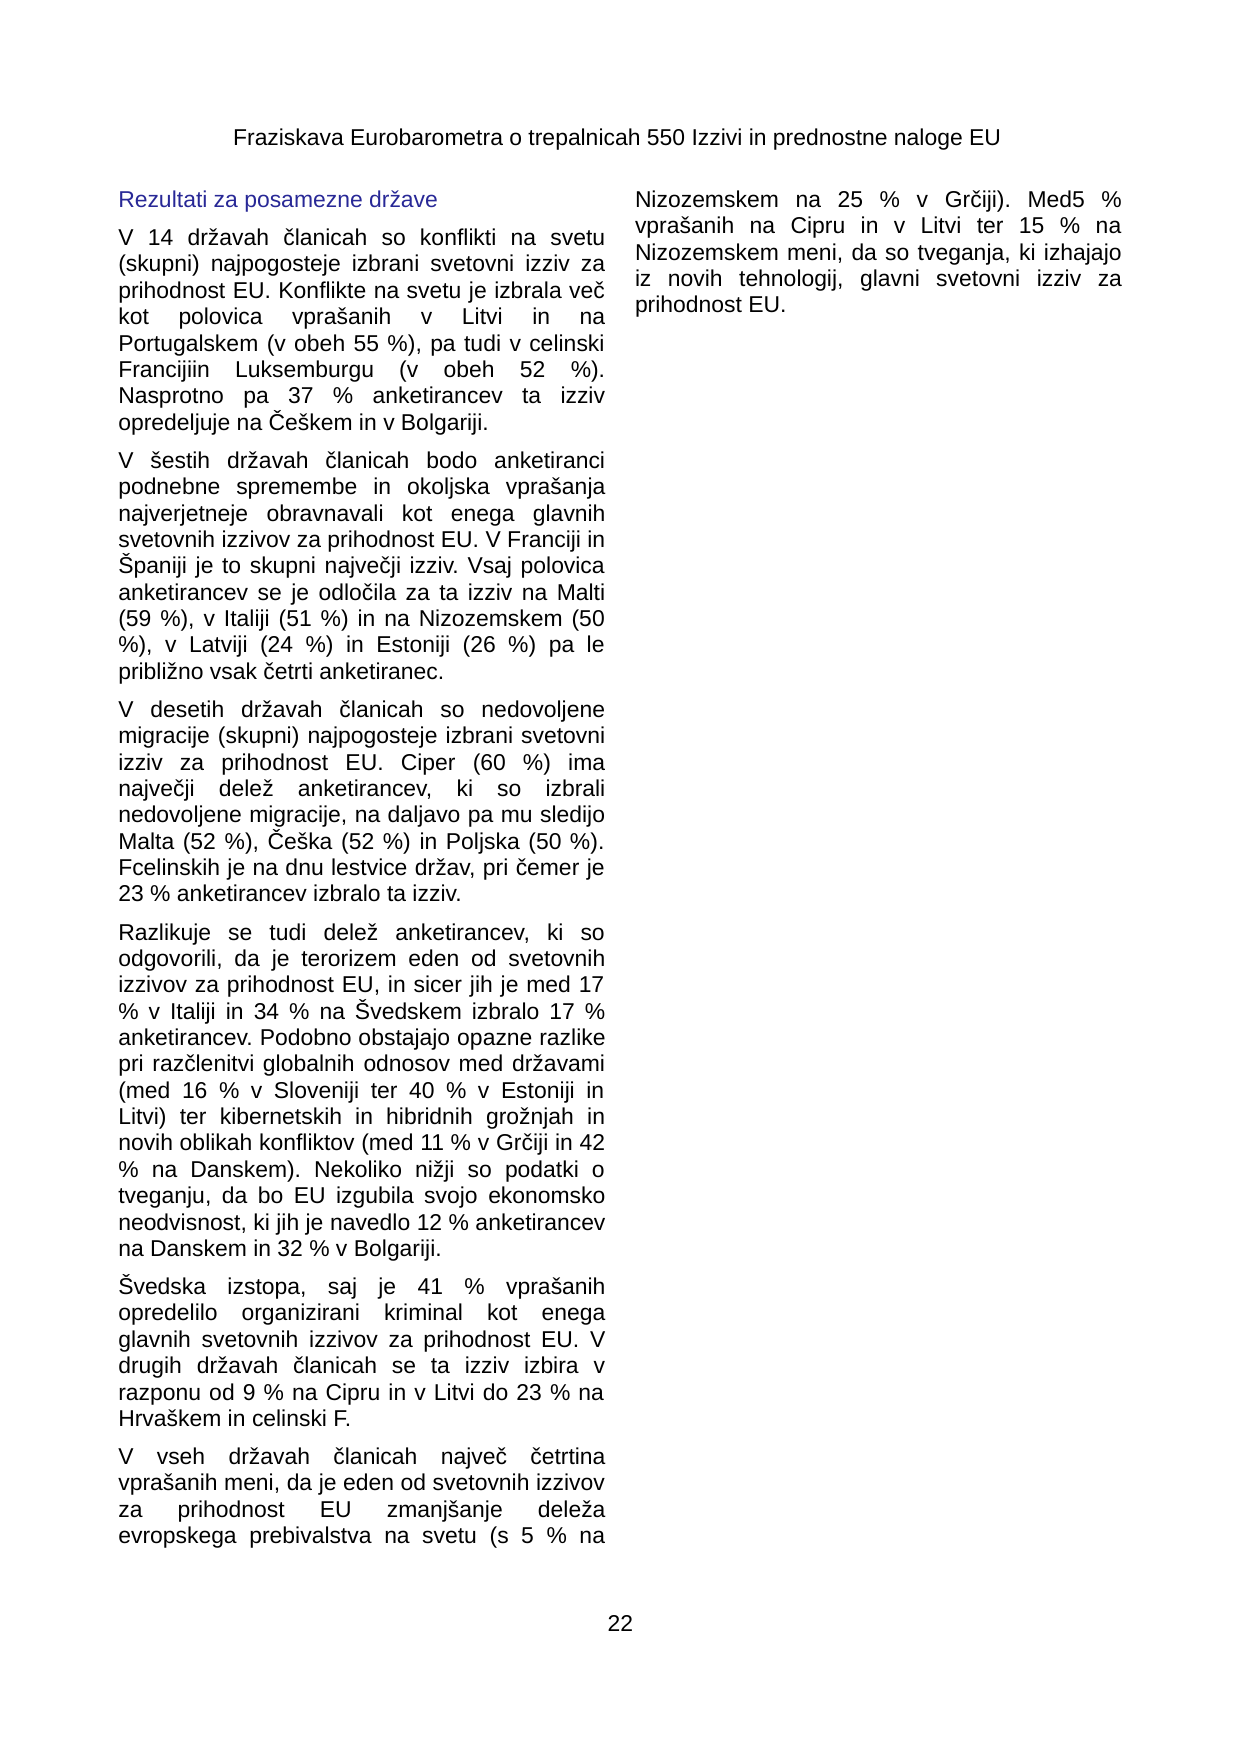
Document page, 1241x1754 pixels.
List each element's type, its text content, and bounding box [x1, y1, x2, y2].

text Švedska izstopa, saj je 41 % vprašanih opredelilo organizirani kriminal kot enega glavnih svetovnih izzivov za prihodnost EU. V drugih državah članicah se ta izziv izbira v razponu od 9 % na Cipru in v Litvi do 23 % na Hrvaškem in celinski F. [118, 1273, 605, 1431]
text Razlikuje se tudi delež anketirancev, ki so odgovorili, da je terorizem eden od svetovnih izzivov za prihodnost EU, in sicer jih je med 17 % v Italiji in 34 % na Švedskem izbralo 17 % anketirancev. Podobno obstajajo opazne razlike pri razčlenitvi globalnih odnosov med državami (med 16 % v Sloveniji ter 40 % v Estoniji in Litvi) ter kibernetskih in hibridnih grožnjah in novih oblikah konfliktov (med 11 % v Grčiji in 42 % na Danskem). Nekoliko nižji so podatki o tveganju, da bo EU izgubila svojo ekonomsko neodvisnost, ki jih je navedlo 12 % anketirancev na Danskem in 32 % v Bolgariji. [118, 918, 605, 1261]
text V šestih državah članicah bodo anketiranci podnebne spremembe in okoljska vprašanja najverjetneje obravnavali kot enega glavnih svetovnih izzivov za prihodnost EU. V Franciji in Španiji je to skupni največji izziv. Vsaj polovica anketirancev se je odločila za ta izziv na Malti (59 %), v Italiji (51 %) in na Nizozemskem (50 %), v Latviji (24 %) in Estoniji (26 %) pa le približno vsak četrti anketiranec. [118, 447, 605, 684]
text V desetih državah članicah so nedovoljene migracije (skupni) najpogosteje izbrani svetovni izziv za prihodnost EU. Ciper (60 %) ima največji delež anketirancev, ki so izbrali nedovoljene migracije, na daljavo pa mu sledijo Malta (52 %), Češka (52 %) in Poljska (50 %). Fcelinskih je na dnu lestvice držav, pri čemer je 23 % anketirancev izbralo ta izziv. [118, 696, 605, 907]
text V vseh državah članicah največ četrtina vprašanih meni, da je eden od svetovnih izzivov za prihodnost EU zmanjšanje deleža evropskega prebivalstva na svetu (s 5 % na [118, 1443, 605, 1548]
text Nizozemskem na 25 % v Grčiji). Med5 % vprašanih na Cipru in v Litvi ter 15 % na Nizozemskem meni, da so tveganja, ki izhajajo iz novih tehnologij, glavni svetovni izziv za prihodnost EU. [635, 186, 1122, 318]
text Rezultati za posamezne države [118, 186, 605, 212]
text V 14 državah članicah so konflikti na svetu (skupni) najpogosteje izbrani svetovni izziv za prihodnost EU. Konflikte na svetu je izbrala več kot polovica vprašanih v Litvi in na Portugalskem (v obeh 55 %), pa tudi v celinski Francijiin Luksemburgu (v obeh 52 %). Nasprotno pa 37 % anketirancev ta izziv opredeljuje na Češkem in v Bolgariji. [118, 224, 605, 435]
